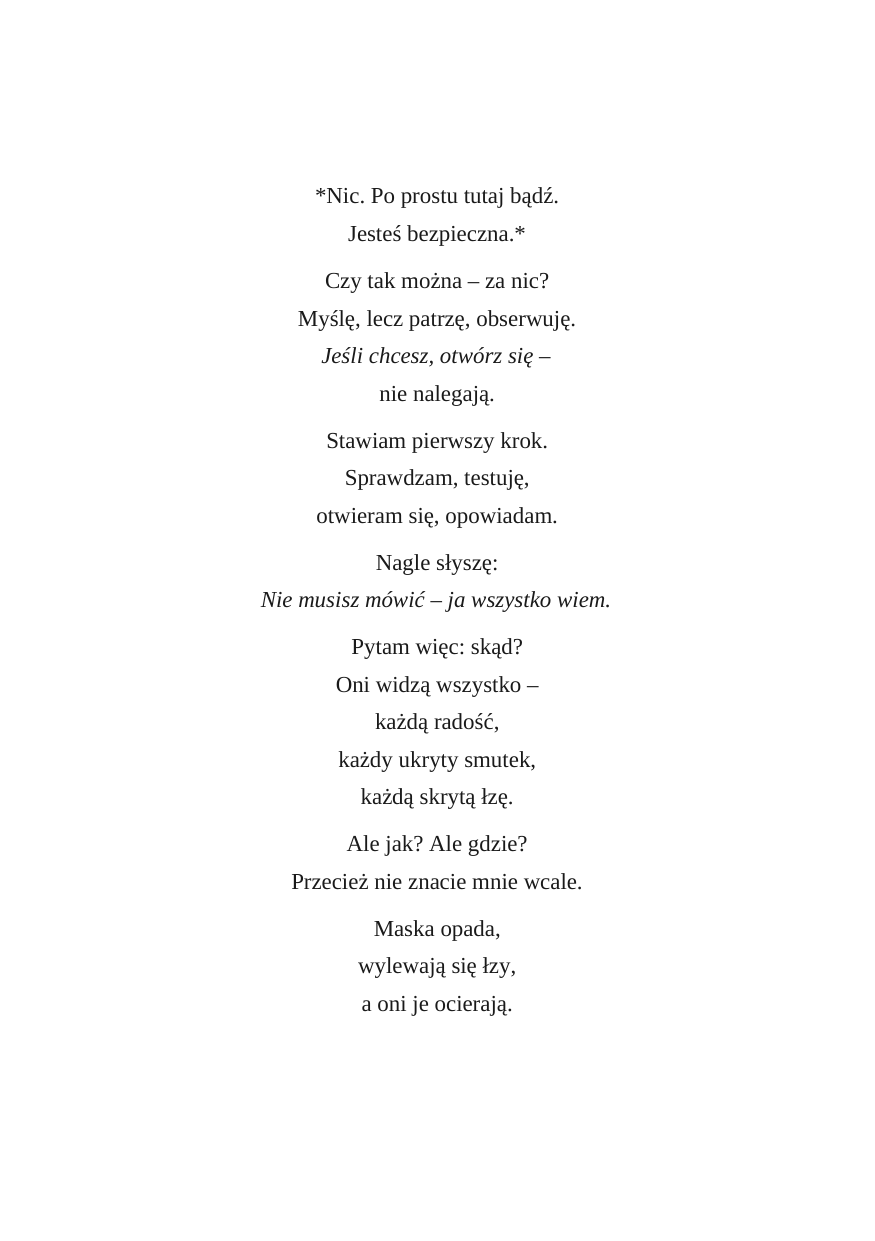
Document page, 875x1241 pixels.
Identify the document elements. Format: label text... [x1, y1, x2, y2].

text Maska opada, [207, 910, 667, 943]
text nie nalegają. [207, 374, 667, 408]
text Jesteś bezpieczna.* [207, 215, 667, 248]
text Ale jak? Ale gdzie? [207, 825, 667, 858]
text każdą skrytą łzę. [207, 778, 667, 811]
text a oni je ocierają. [207, 985, 667, 1018]
text Przecież nie znacie mnie wcale. [207, 863, 667, 896]
text każdy ukryty smutek, [207, 741, 667, 774]
text otwieram się, opowiadam. [207, 496, 667, 530]
text Myślę, lecz patrzę, obserwuję. [207, 299, 667, 333]
text Stawiam pierwszy krok. [207, 421, 667, 455]
text wylewają się łzy, [207, 947, 667, 981]
text Nie musisz mówić – ja wszystko wiem. [207, 581, 667, 614]
text Oni widzą wszystko – [207, 666, 667, 699]
text Nagle słyszę: [207, 543, 667, 577]
text Sprawdzam, testuję, [207, 459, 667, 492]
text Czy tak można – za nic? [207, 262, 667, 295]
text każdą radość, [207, 703, 667, 736]
text Pytam więc: skąd? [207, 628, 667, 661]
text *Nic. Po prostu tutaj bądź. [207, 177, 667, 211]
text Jeśli chcesz, otwórz się – [207, 337, 667, 370]
